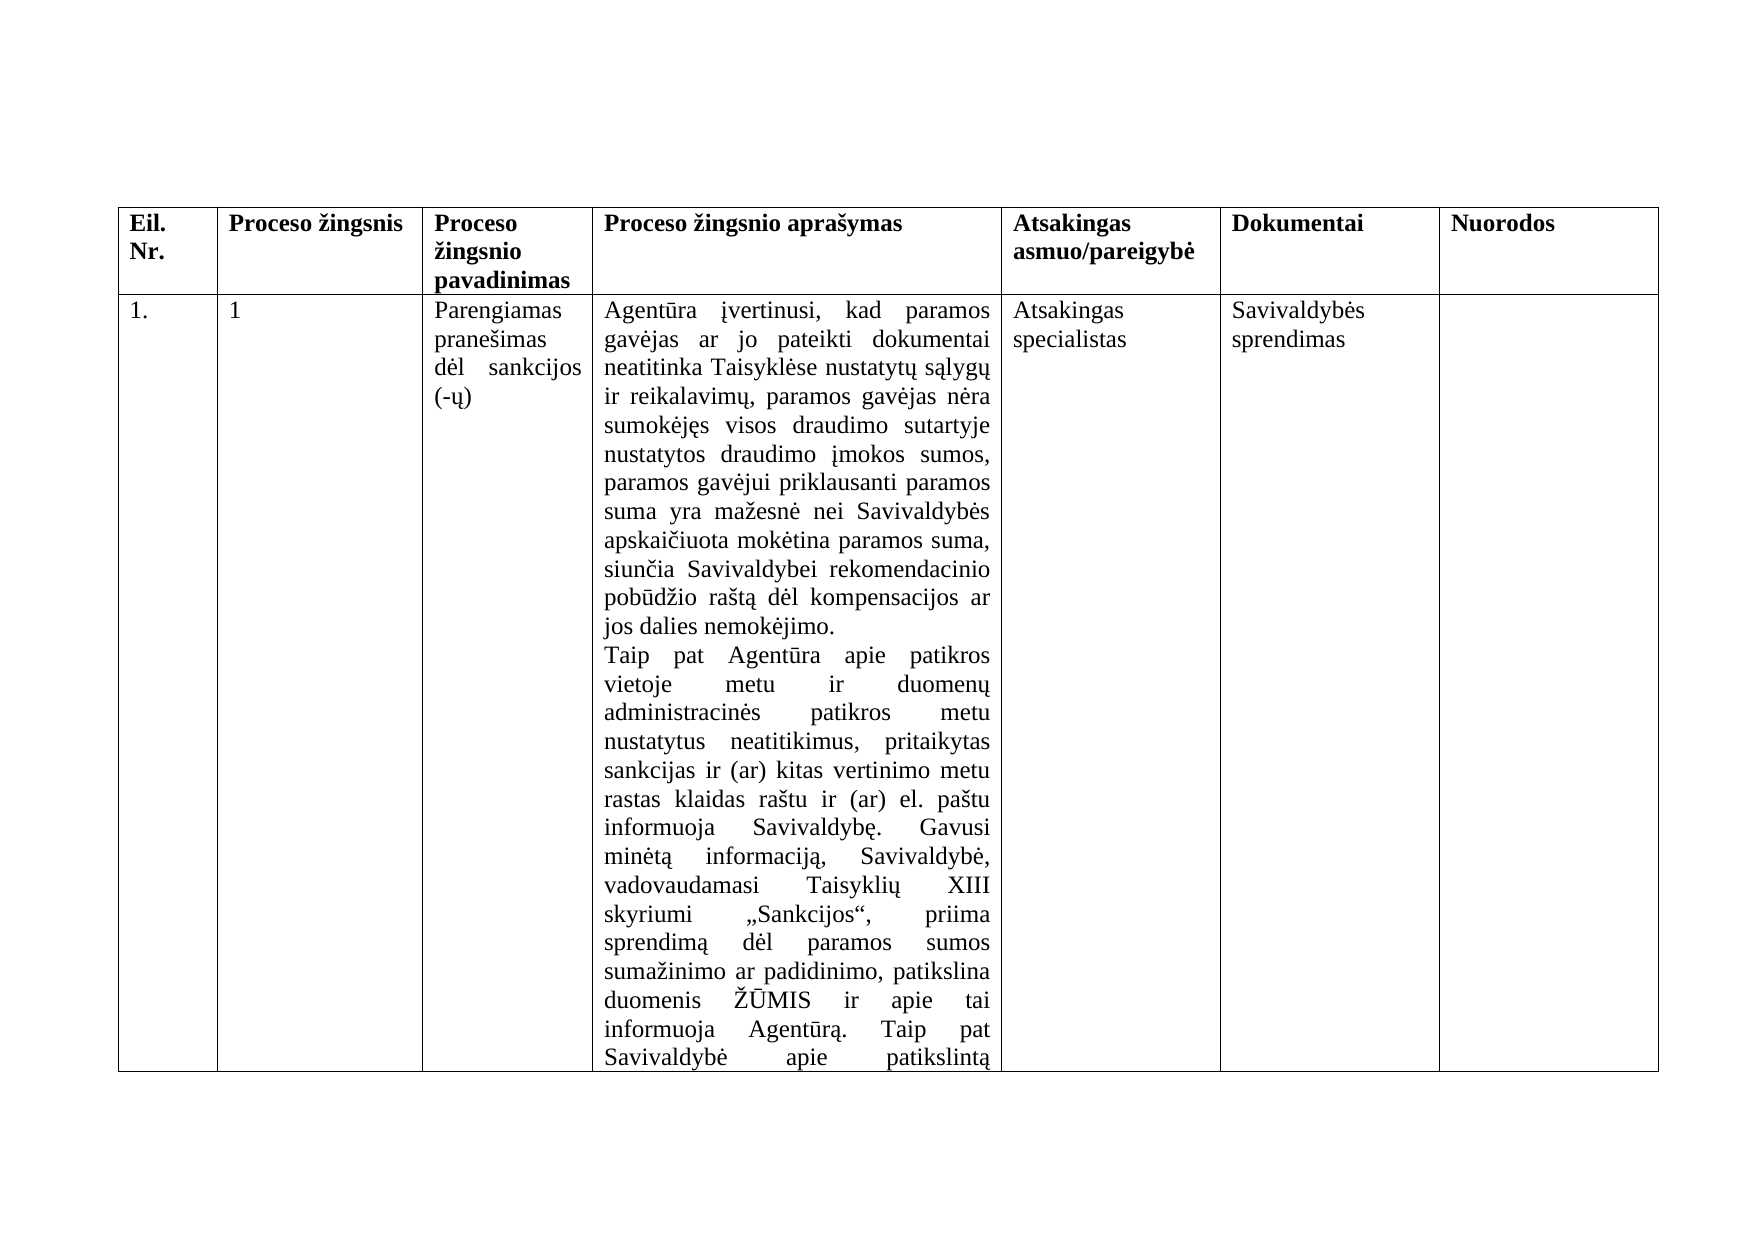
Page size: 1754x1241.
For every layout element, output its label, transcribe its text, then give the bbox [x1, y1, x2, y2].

table_cell 1 [218, 295, 422, 1071]
table_header Dokumentai [1221, 208, 1439, 294]
table_header Eil. Nr. [119, 208, 217, 294]
table_cell Atsakingas specialistas [1002, 295, 1220, 1071]
table_header Atsakingas asmuo/pareigybė [1002, 208, 1220, 294]
table_cell Savivaldybės sprendimas [1221, 295, 1439, 1071]
table_cell Parengiamas pranešimas dėl sankcijos (-ų) [423, 295, 592, 1071]
table_cell [1440, 295, 1658, 1071]
table_cell Agentūra įvertinusi, kad paramos gavėjas ar jo pateikti dokumentai neatitinka Taisyklėse nustatytų sąlygų ir reikalavimų, paramos gavėjas nėra sumokėjęs visos draudimo sutartyje nustatytos draudimo įmokos sumos, paramos gavėjui priklausanti paramos suma yra mažesnė nei Savivaldybės apskaičiuota mokėtina paramos suma, siunčia Savivaldybei rekomendacinio pobūdžio raštą dėl kompensacijos ar jos dalies nemokėjimo. Taip pat Agentūra apie patikros vietoje metu ir duomenų administracinės patikros metu nustatytus neatitikimus, pritaikytas sankcijas ir (ar) kitas vertinimo metu rastas klaidas raštu ir (ar) el. paštu informuoja Savivaldybę. Gavusi minėtą informaciją, Savivaldybė, vadovaudamasi Taisyklių XIII skyriumi „Sankcijos“, priima sprendimą dėl paramos sumos sumažinimo ar padidinimo, patikslina duomenis ŽŪMIS ir apie tai informuoja Agentūrą. Taip pat Savivaldybė apie patikslintą [593, 295, 1001, 1071]
table_header Proceso žingsnio aprašymas [593, 208, 1001, 294]
table_header Proceso žingsnio pavadinimas [423, 208, 592, 294]
table_header Nuorodos [1440, 208, 1658, 294]
table_header Proceso žingsnis [218, 208, 422, 294]
table_cell 1. [119, 295, 217, 1071]
